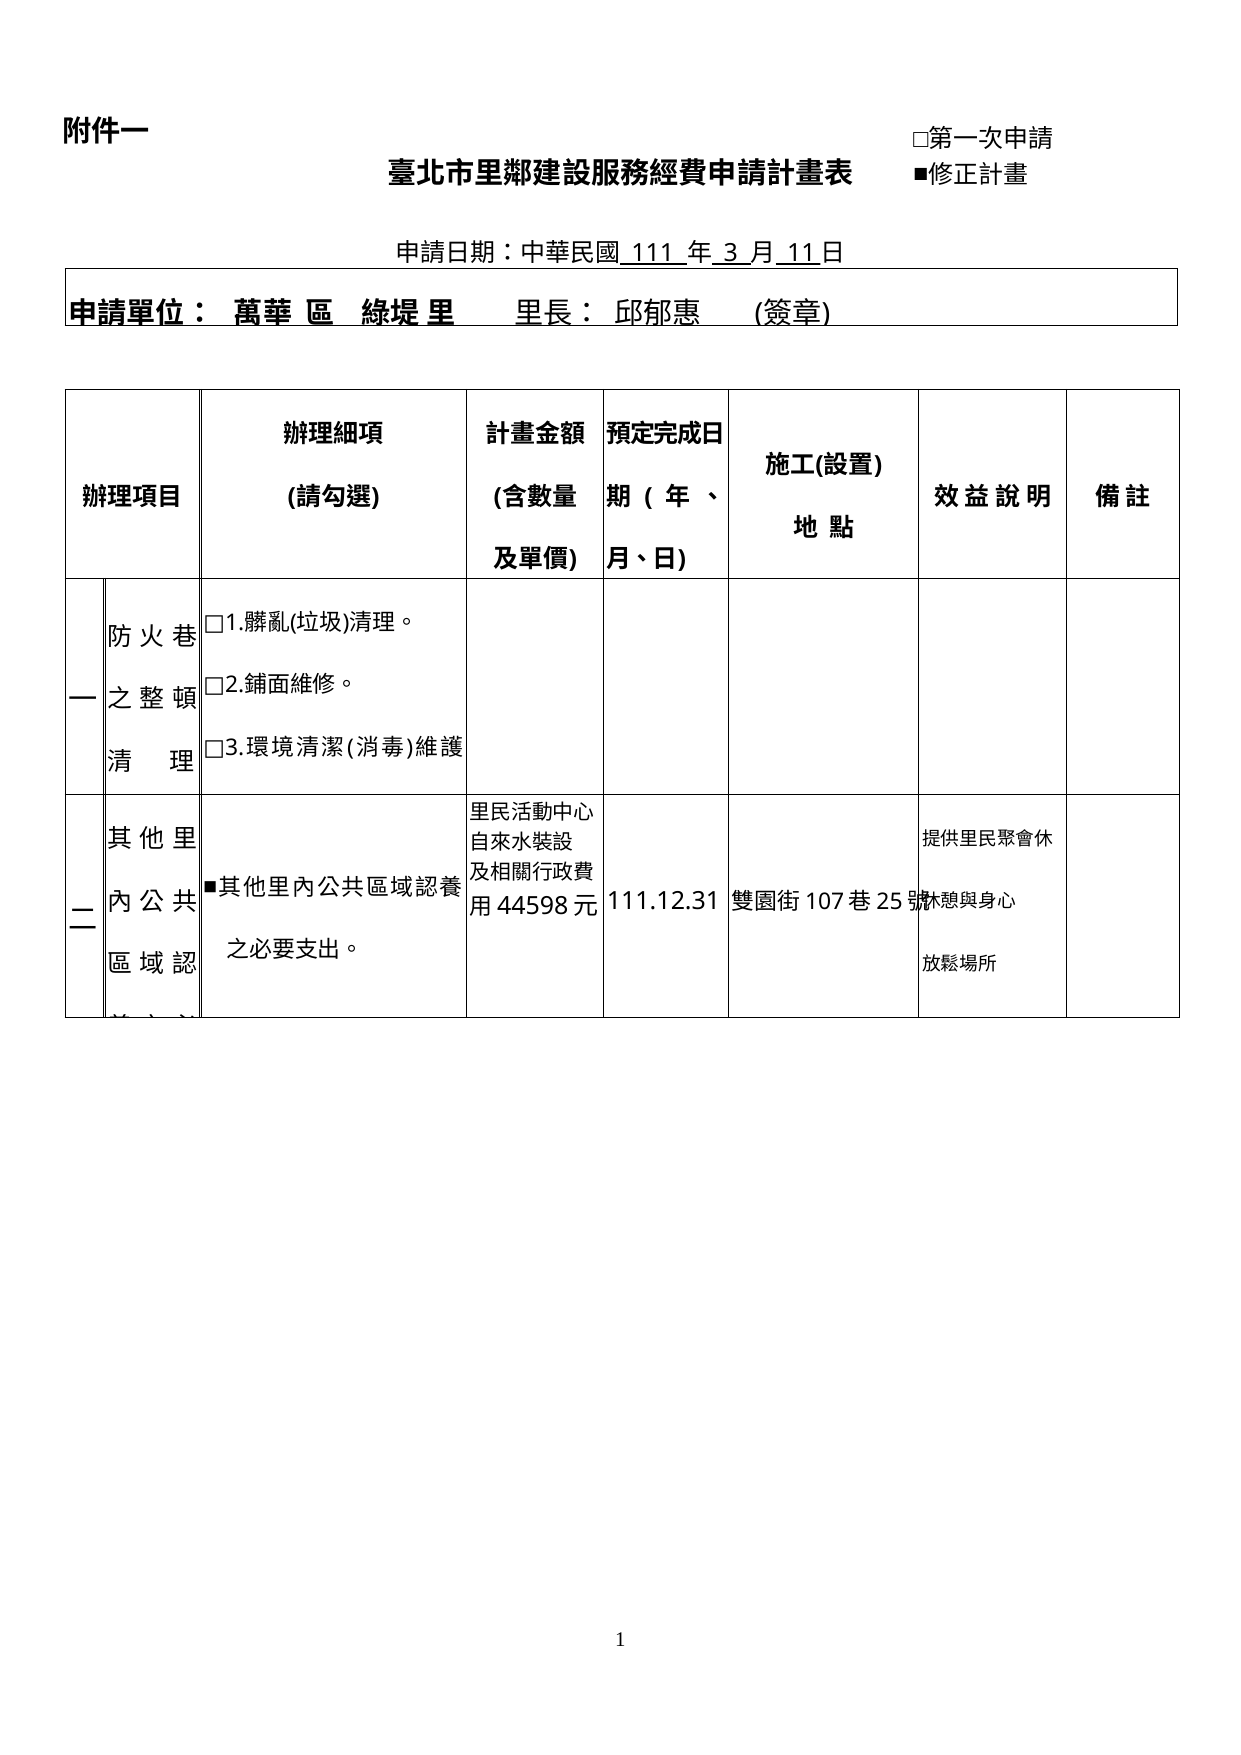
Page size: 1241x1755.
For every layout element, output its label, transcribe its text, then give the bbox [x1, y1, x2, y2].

table_cell 提供里民聚會休 休憩與身心 放鬆場所 [919, 795, 1066, 1017]
table_cell □1.髒亂(垃圾)清理。 □2.鋪面維修。 □3.環境清潔(消毒)維護及綠、美化（材料、花材、肥料、工資）。 □4.其他有關整頓工作用途。 [202, 579, 466, 794]
text 附件一 [62, 108, 635, 150]
text ■修正計畫 [913, 155, 1138, 191]
text [913, 191, 1138, 247]
table_cell 經常門 44598元 [1067, 795, 1179, 1017]
table_cell 其他里內公共區域認養之必要支出 [106, 795, 199, 1017]
table_header 施工(設置) 地 點 [729, 390, 918, 577]
table_cell [604, 579, 728, 794]
table_cell [1067, 579, 1179, 794]
table_cell ■其他里內公共區域認養之必要支出。 [202, 795, 466, 1017]
table_cell [729, 579, 918, 794]
table_cell 雙園街107巷25號 [729, 795, 918, 1017]
table_cell 里民活動中心 自來水裝設 及相關行政費 用44598元 [467, 795, 603, 1017]
table_header 效 益 說 明 [919, 390, 1066, 577]
text 申請日期：中華民國 111 年 3 月 11日 [187, 232, 1053, 268]
table_cell 二 [66, 795, 103, 1017]
table_cell 一 [66, 579, 103, 794]
table_header 辦理細項 (請勾選) [202, 390, 466, 577]
table_cell 111.12.31 [604, 795, 728, 1017]
table_cell [467, 579, 603, 794]
table_header 預定完成日期(年、月、日) [604, 390, 728, 577]
text 臺北市里鄰建設服務經費申請計畫表 [187, 150, 913, 192]
table_header 備 註 [1067, 390, 1179, 577]
table_cell [919, 579, 1066, 794]
table_header 申請單位： 萬華 區 綠堤 里 里長： 邱郁惠 (簽章) [66, 269, 1177, 325]
table_header 計畫金額 (含數量 及單價) [467, 390, 603, 577]
table_header 辦理項目 [66, 390, 199, 577]
table_cell 防火巷之整頓清理 [106, 579, 199, 794]
text □第一次申請 [913, 118, 1138, 155]
